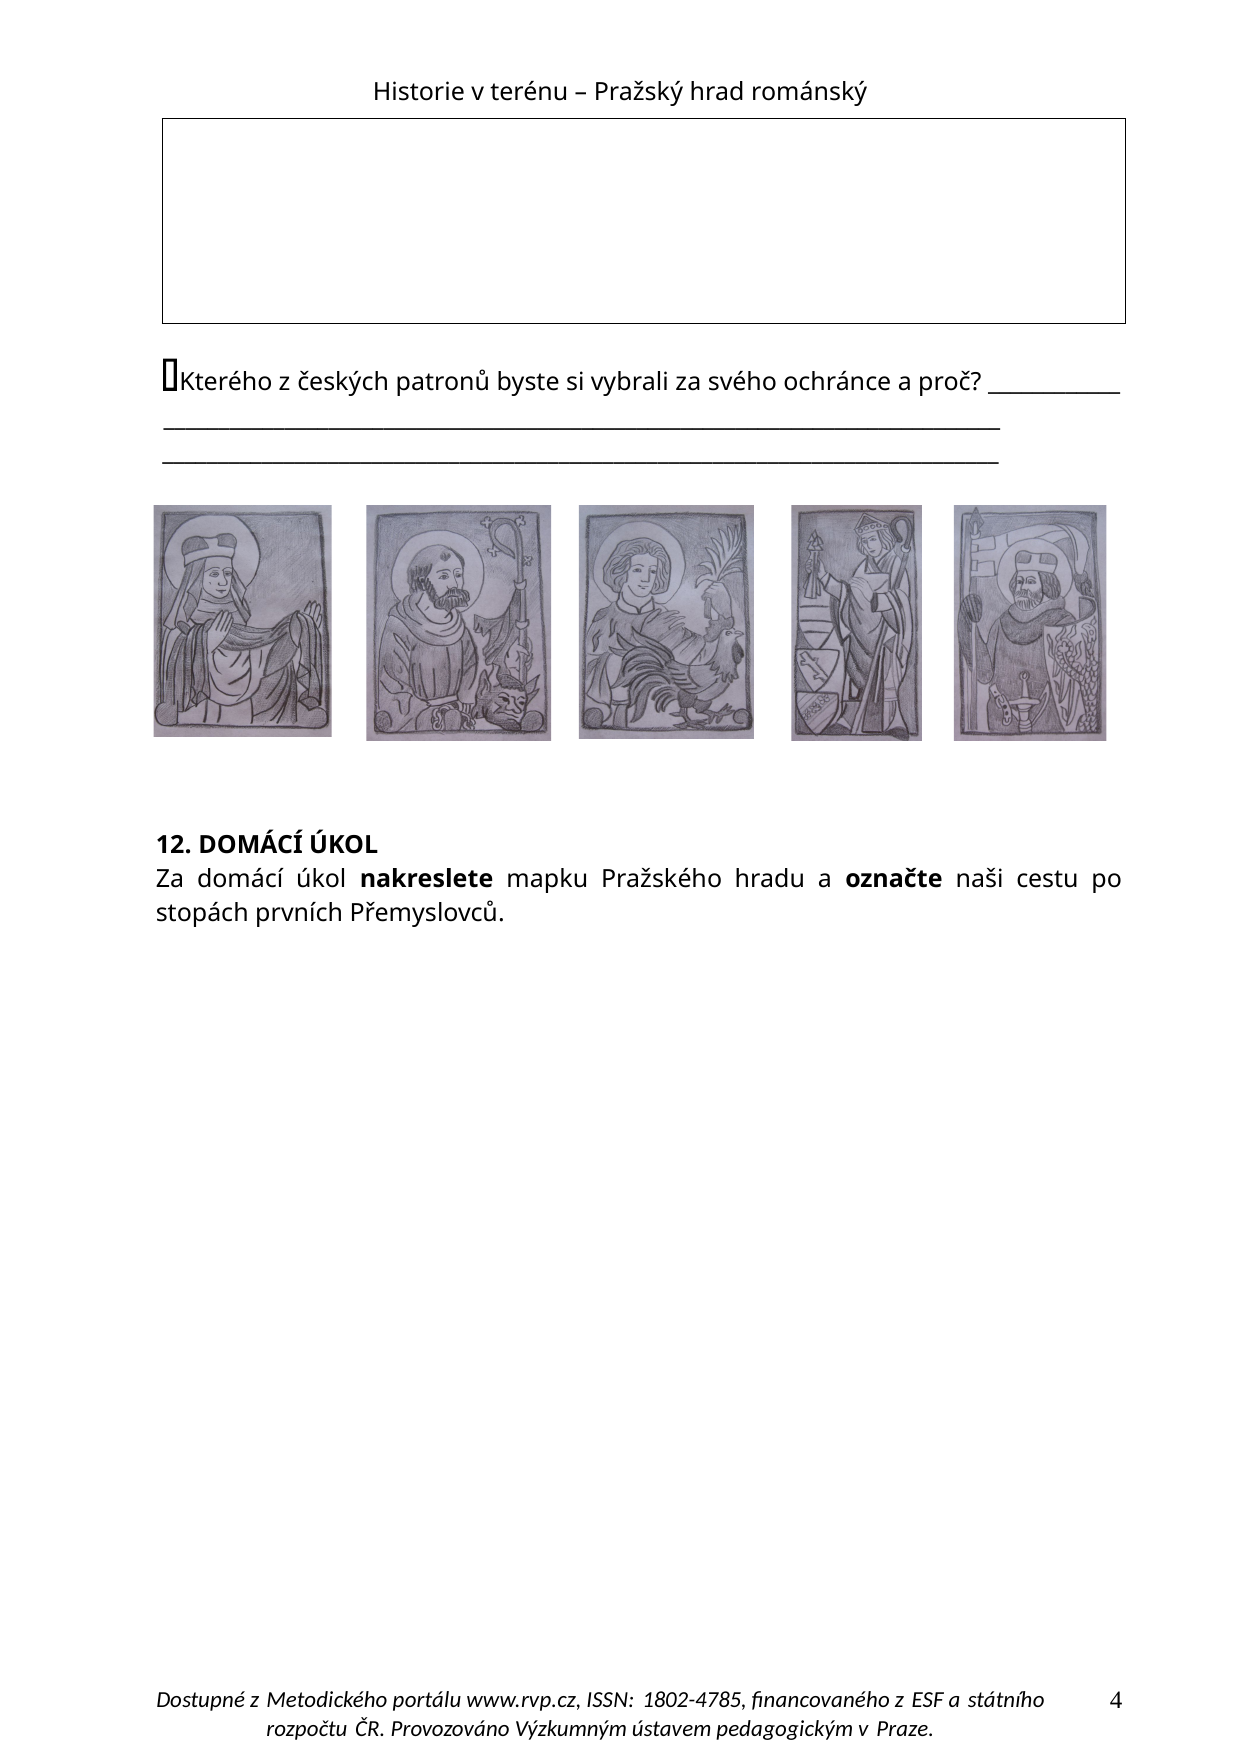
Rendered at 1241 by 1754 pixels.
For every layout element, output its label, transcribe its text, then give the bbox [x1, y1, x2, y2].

text <Kterého z českých patronů byste si vybrali za svého ochránce a proč? ____________ [156, 358, 1122, 400]
picture [578, 505, 754, 739]
table_header [163, 119, 1125, 323]
picture [953, 505, 1107, 741]
picture [791, 505, 922, 741]
text ____________________________________________________________________________ [118, 400, 1122, 434]
text 12. DOMÁCÍ ÚKOL [156, 827, 1122, 861]
picture [153, 505, 332, 737]
picture [366, 505, 552, 741]
text Za domácí úkol nakreslete mapku Pražského hradu a označte naši cestu po stopách prvních Přemyslovců. [156, 861, 1122, 928]
text ____________________________________________________________________________ [156, 434, 1122, 468]
